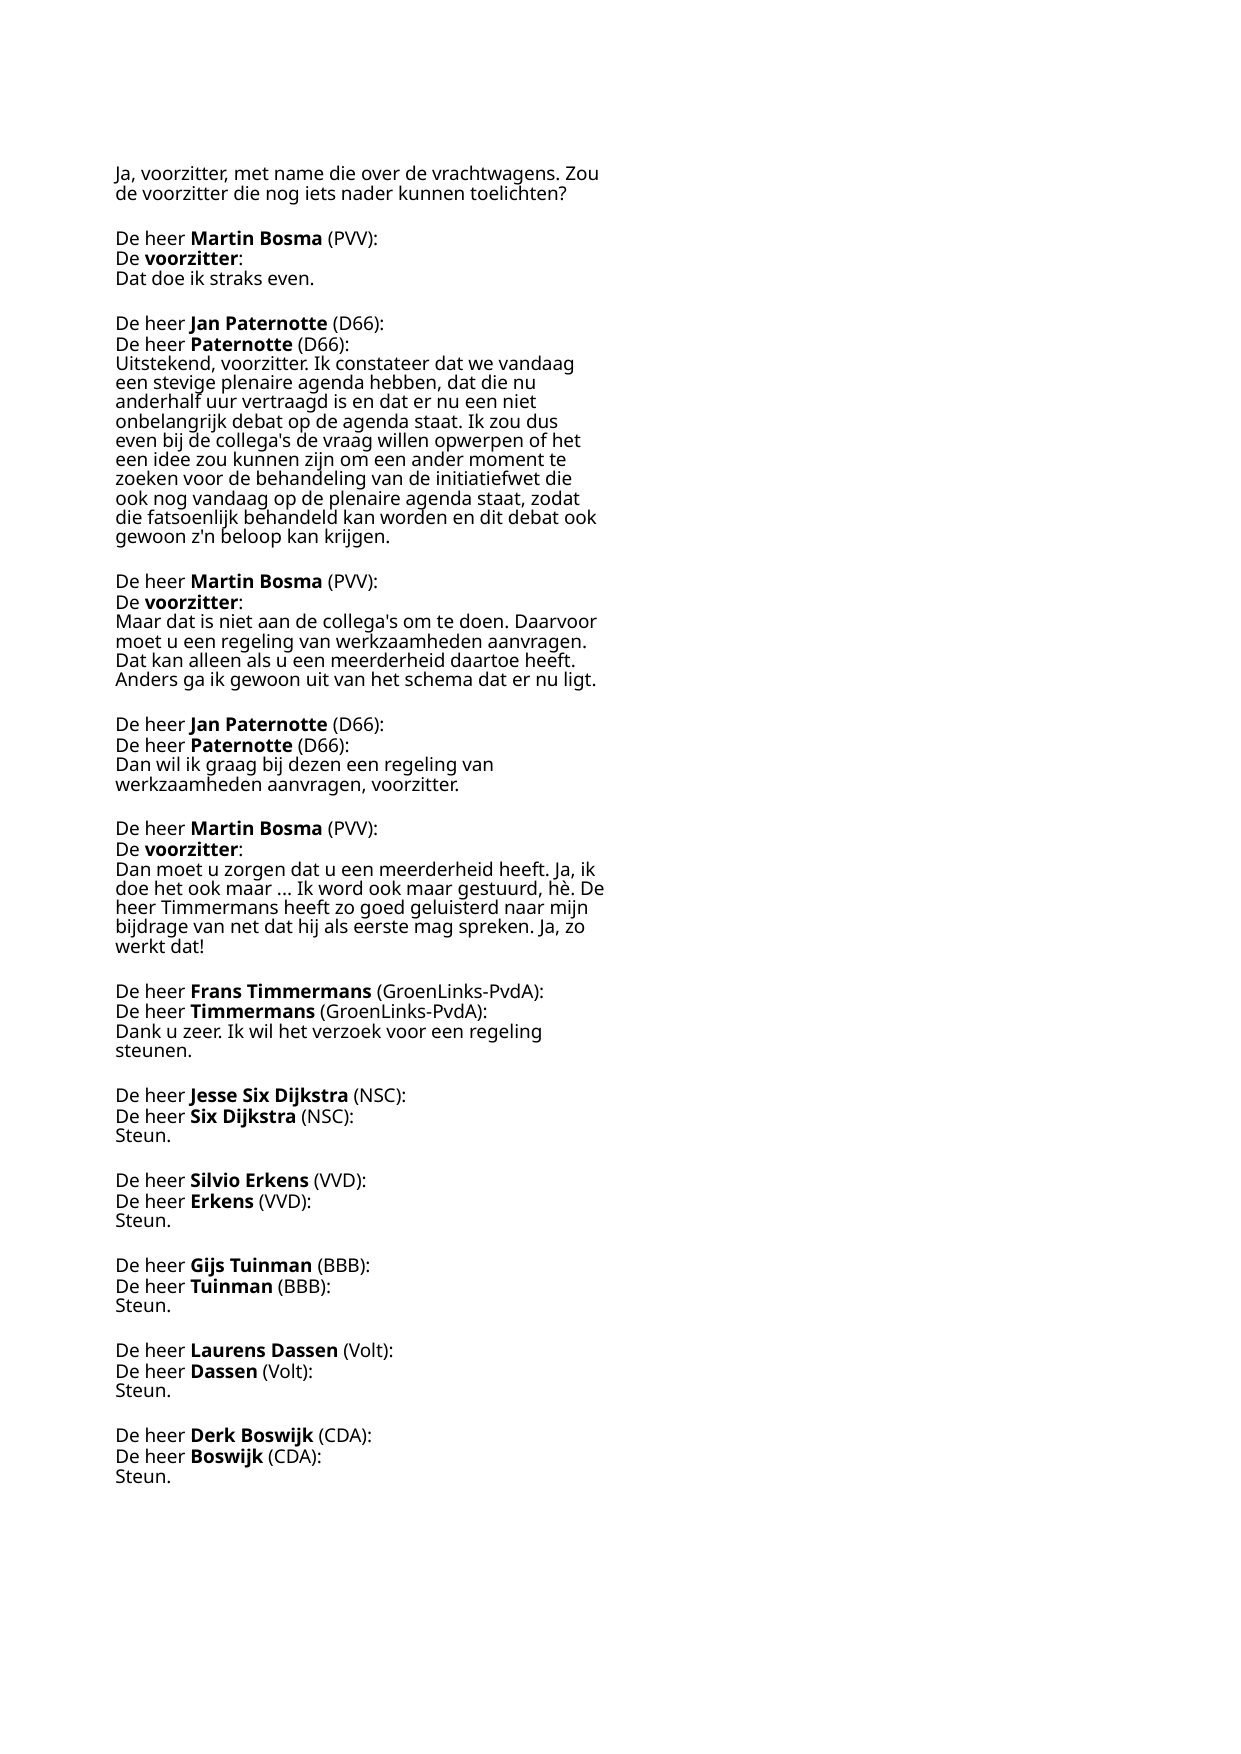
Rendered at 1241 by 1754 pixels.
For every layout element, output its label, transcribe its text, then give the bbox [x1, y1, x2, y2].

text De heer Jan Paternotte (D66): [115, 711, 605, 737]
text Maar dat is niet aan de collega's om te doen. Daarvoor moet u een regeling van werkzaamheden aanvragen. Dat kan alleen als u een meerderheid daartoe heeft. Anders ga ik gewoon uit van het schema dat er nu ligt. [115, 613, 605, 690]
text Steun. [115, 1382, 605, 1402]
text Steun. [115, 1127, 605, 1146]
text Steun. [115, 1212, 605, 1232]
text Dank u zeer. Ik wil het verzoek voor een regeling steunen. [115, 1023, 605, 1061]
text De heer Erkens (VVD): [115, 1193, 605, 1212]
text Steun. [115, 1297, 605, 1317]
text De heer Six Dijkstra (NSC): [115, 1108, 605, 1127]
text Ja, voorzitter, met name die over de vrachtwagens. Zou de voorzitter die nog iets nader kunnen toelichten? [115, 165, 605, 204]
text De heer Martin Bosma (PVV): [115, 568, 605, 594]
text De heer Tuinman (BBB): [115, 1278, 605, 1297]
text De heer Martin Bosma (PVV): [115, 225, 605, 250]
text De voorzitter: [115, 841, 605, 861]
text Dan moet u zorgen dat u een meerderheid heeft. Ja, ik doe het ook maar ... Ik word ook maar gestuurd, hè. De heer Timmermans heeft zo goed geluisterd naar mijn bijdrage van net dat hij als eerste mag spreken. Ja, zo werkt dat! [115, 861, 605, 957]
text Dat doe ik straks even. [115, 270, 605, 289]
text De heer Jesse Six Dijkstra (NSC): [115, 1082, 605, 1108]
text De heer Martin Bosma (PVV): [115, 816, 605, 841]
text De heer Derk Boswijk (CDA): [115, 1423, 605, 1448]
text De heer Gijs Tuinman (BBB): [115, 1252, 605, 1278]
text De heer Frans Timmermans (GroenLinks-PvdA): [115, 978, 605, 1003]
text Dan wil ik graag bij dezen een regeling van werkzaamheden aanvragen, voorzitter. [115, 756, 605, 795]
text De heer Timmermans (GroenLinks-PvdA): [115, 1003, 605, 1023]
text Uitstekend, voorzitter. Ik constateer dat we vandaag een stevige plenaire agenda hebben, dat die nu anderhalf uur vertraagd is en dat er nu een niet onbelangrijk debat op de agenda staat. Ik zou dus even bij de collega's de vraag willen opwerpen of het een idee zou kunnen zijn om een ander moment te zoeken voor de behandeling van de initiatiefwet die ook nog vandaag op de plenaire agenda staat, zodat die fatsoenlijk behandeld kan worden en dit debat ook gewoon z'n beloop kan krijgen. [115, 355, 605, 547]
text Steun. [115, 1468, 605, 1487]
text De heer Laurens Dassen (Volt): [115, 1337, 605, 1363]
text De voorzitter: [115, 594, 605, 613]
text De voorzitter: [115, 250, 605, 270]
text De heer Boswijk (CDA): [115, 1448, 605, 1468]
text De heer Jan Paternotte (D66): [115, 310, 605, 336]
text De heer Paternotte (D66): [115, 336, 605, 355]
text De heer Dassen (Volt): [115, 1363, 605, 1382]
text De heer Paternotte (D66): [115, 737, 605, 756]
text De heer Silvio Erkens (VVD): [115, 1167, 605, 1193]
